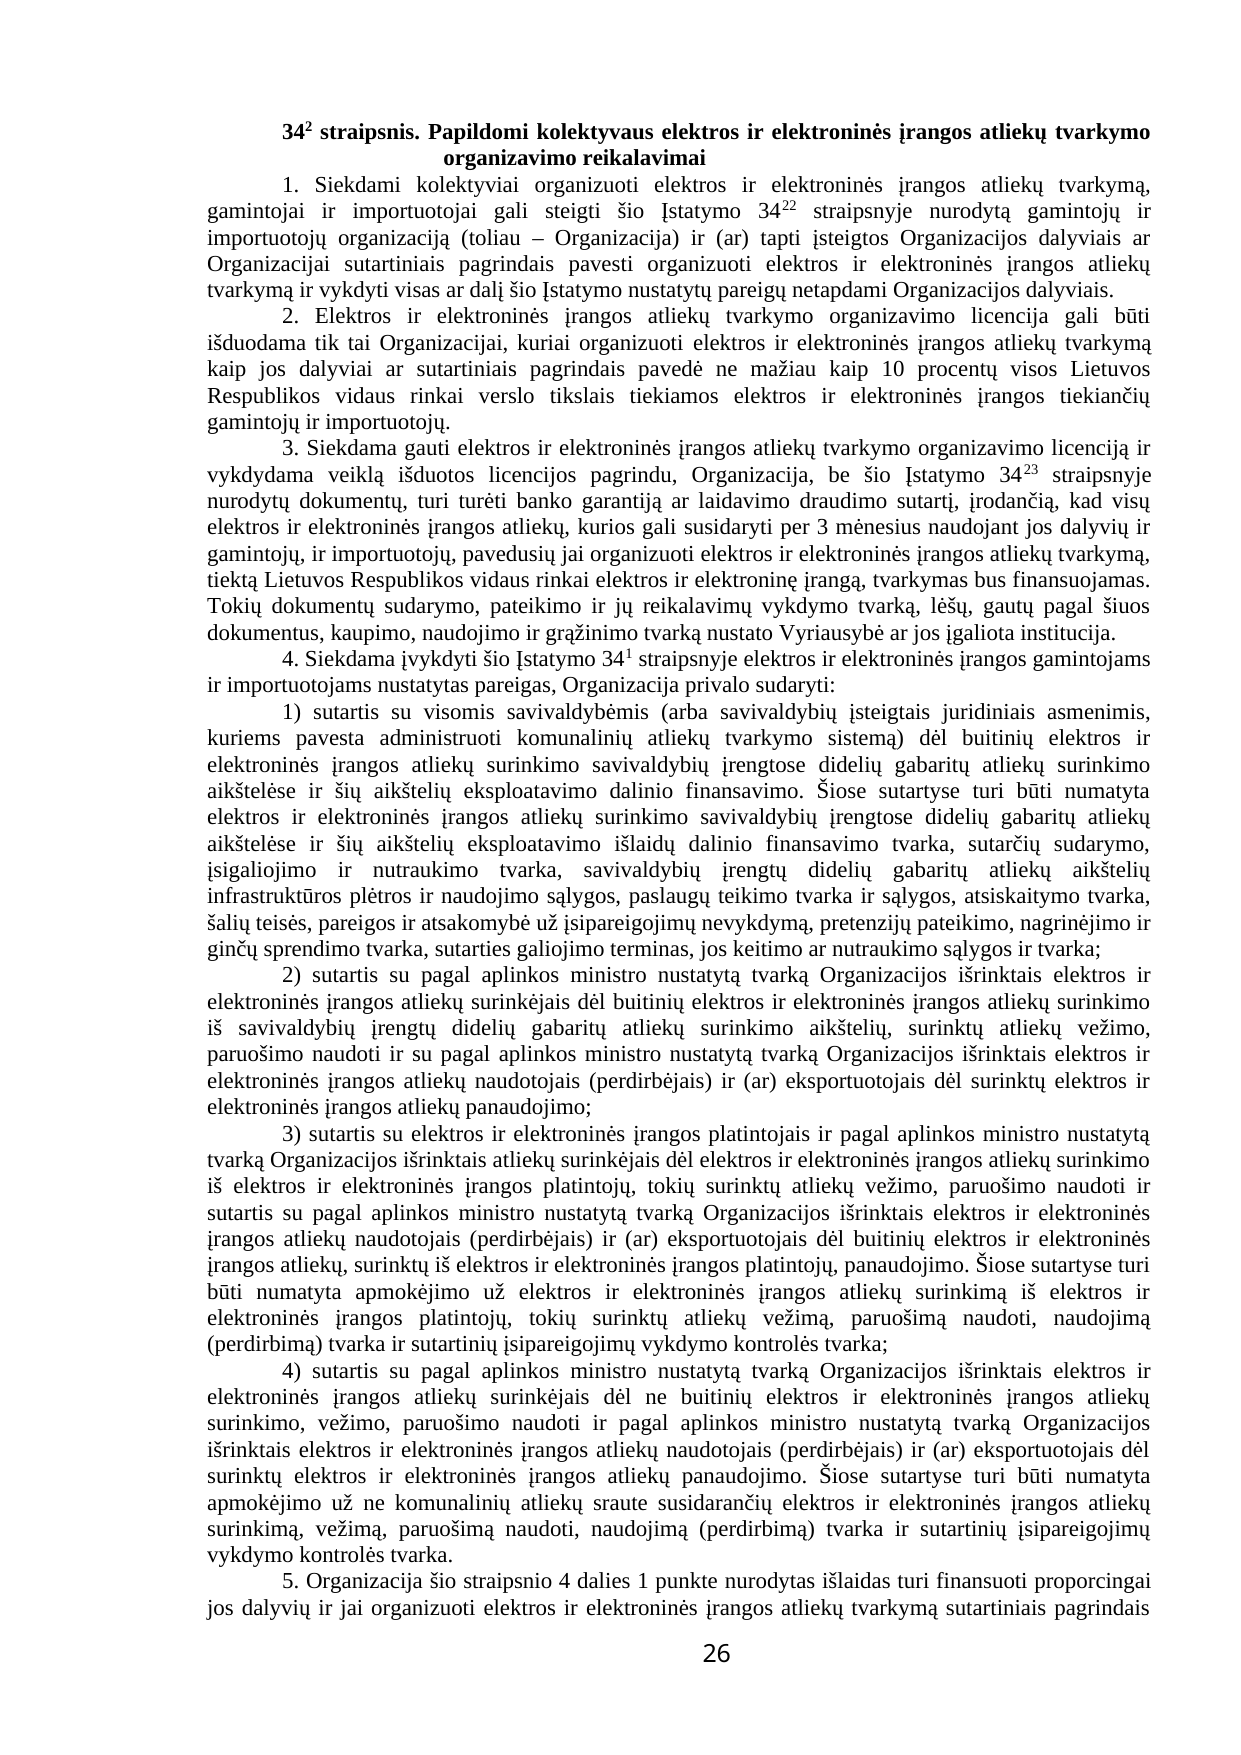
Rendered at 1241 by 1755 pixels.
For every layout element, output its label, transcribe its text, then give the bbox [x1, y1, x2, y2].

text 4) sutartis su pagal aplinkos ministro nustatytą tvarką Organizacijos išrinktais elektros ir elektroninės įrangos atliekų surinkėjais dėl ne buitinių elektros ir elektroninės įrangos atliekų surinkimo, vežimo, paruošimo naudoti ir pagal aplinkos ministro nustatytą tvarką Organizacijos išrinktais elektros ir elektroninės įrangos atliekų naudotojais (perdirbėjais) ir (ar) eksportuotojais dėl surinktų elektros ir elektroninės įrangos atliekų panaudojimo. Šiose sutartyse turi būti numatyta apmokėjimo už ne komunalinių atliekų sraute susidarančių elektros ir elektroninės įrangos atliekų surinkimą, vežimą, paruošimą naudoti, naudojimą (perdirbimą) tvarka ir sutartinių įsipareigojimų vykdymo kontrolės tvarka. [207, 1357, 1152, 1568]
text 2) sutartis su pagal aplinkos ministro nustatytą tvarką Organizacijos išrinktais elektros ir elektroninės įrangos atliekų surinkėjais dėl buitinių elektros ir elektroninės įrangos atliekų surinkimo iš savivaldybių įrengtų didelių gabaritų atliekų surinkimo aikštelių, surinktų atliekų vežimo, paruošimo naudoti ir su pagal aplinkos ministro nustatytą tvarką Organizacijos išrinktais elektros ir elektroninės įrangos atliekų naudotojais (perdirbėjais) ir (ar) eksportuotojais dėl surinktų elektros ir elektroninės įrangos atliekų panaudojimo; [207, 961, 1152, 1119]
text 3) sutartis su elektros ir elektroninės įrangos platintojais ir pagal aplinkos ministro nustatytą tvarką Organizacijos išrinktais atliekų surinkėjais dėl elektros ir elektroninės įrangos atliekų surinkimo iš elektros ir elektroninės įrangos platintojų, tokių surinktų atliekų vežimo, paruošimo naudoti ir sutartis su pagal aplinkos ministro nustatytą tvarką Organizacijos išrinktais elektros ir elektroninės įrangos atliekų naudotojais (perdirbėjais) ir (ar) eksportuotojais dėl buitinių elektros ir elektroninės įrangos atliekų, surinktų iš elektros ir elektroninės įrangos platintojų, panaudojimo. Šiose sutartyse turi būti numatyta apmokėjimo už elektros ir elektroninės įrangos atliekų surinkimą iš elektros ir elektroninės įrangos platintojų, tokių surinktų atliekų vežimą, paruošimą naudoti, naudojimą (perdirbimą) tvarka ir sutartinių įsipareigojimų vykdymo kontrolės tvarka; [207, 1119, 1152, 1357]
text 1. Siekdami kolektyviai organizuoti elektros ir elektroninės įrangos atliekų tvarkymą, gamintojai ir importuotojai gali steigti šio Įstatymo 3422 straipsnyje nurodytą gamintojų ir importuotojų organizaciją (toliau – Organizacija) ir (ar) tapti įsteigtos Organizacijos dalyviais ar Organizacijai sutartiniais pagrindais pavesti organizuoti elektros ir elektroninės įrangos atliekų tvarkymą ir vykdyti visas ar dalį šio Įstatymo nustatytų pareigų netapdami Organizacijos dalyviais. [207, 171, 1152, 303]
text 342 straipsnis. Papildomi kolektyvaus elektros ir elektroninės įrangos atliekų tvarkymo organizavimo reikalavimai [282, 118, 1152, 171]
text 2. Elektros ir elektroninės įrangos atliekų tvarkymo organizavimo licencija gali būti išduodama tik tai Organizacijai, kuriai organizuoti elektros ir elektroninės įrangos atliekų tvarkymą kaip jos dalyviai ar sutartiniais pagrindais pavedė ne mažiau kaip 10 procentų visos Lietuvos Respublikos vidaus rinkai verslo tikslais tiekiamos elektros ir elektroninės įrangos tiekiančių gamintojų ir importuotojų. [207, 303, 1152, 434]
text 1) sutartis su visomis savivaldybėmis (arba savivaldybių įsteigtais juridiniais asmenimis, kuriems pavesta administruoti komunalinių atliekų tvarkymo sistemą) dėl buitinių elektros ir elektroninės įrangos atliekų surinkimo savivaldybių įrengtose didelių gabaritų atliekų surinkimo aikštelėse ir šių aikštelių eksploatavimo dalinio finansavimo. Šiose sutartyse turi būti numatyta elektros ir elektroninės įrangos atliekų surinkimo savivaldybių įrengtose didelių gabaritų atliekų aikštelėse ir šių aikštelių eksploatavimo išlaidų dalinio finansavimo tvarka, sutarčių sudarymo, įsigaliojimo ir nutraukimo tvarka, savivaldybių įrengtų didelių gabaritų atliekų aikštelių infrastruktūros plėtros ir naudojimo sąlygos, paslaugų teikimo tvarka ir sąlygos, atsiskaitymo tvarka, šalių teisės, pareigos ir atsakomybė už įsipareigojimų nevykdymą, pretenzijų pateikimo, nagrinėjimo ir ginčų sprendimo tvarka, sutarties galiojimo terminas, jos keitimo ar nutraukimo sąlygos ir tvarka; [207, 698, 1152, 961]
text 4. Siekdama įvykdyti šio Įstatymo 341 straipsnyje elektros ir elektroninės įrangos gamintojams ir importuotojams nustatytas pareigas, Organizacija privalo sudaryti: [207, 645, 1152, 698]
text 5. Organizacija šio straipsnio 4 dalies 1 punkte nurodytas išlaidas turi finansuoti proporcingai jos dalyvių ir jai organizuoti elektros ir elektroninės įrangos atliekų tvarkymą sutartiniais pagrindais [207, 1568, 1152, 1620]
text 3. Siekdama gauti elektros ir elektroninės įrangos atliekų tvarkymo organizavimo licenciją ir vykdydama veiklą išduotos licencijos pagrindu, Organizacija, be šio Įstatymo 3423 straipsnyje nurodytų dokumentų, turi turėti banko garantiją ar laidavimo draudimo sutartį, įrodančią, kad visų elektros ir elektroninės įrangos atliekų, kurios gali susidaryti per 3 mėnesius naudojant jos dalyvių ir gamintojų, ir importuotojų, pavedusių jai organizuoti elektros ir elektroninės įrangos atliekų tvarkymą, tiektą Lietuvos Respublikos vidaus rinkai elektros ir elektroninę įrangą, tvarkymas bus finansuojamas. Tokių dokumentų sudarymo, pateikimo ir jų reikalavimų vykdymo tvarką, lėšų, gautų pagal šiuos dokumentus, kaupimo, naudojimo ir grąžinimo tvarką nustato Vyriausybė ar jos įgaliota institucija. [207, 434, 1152, 645]
